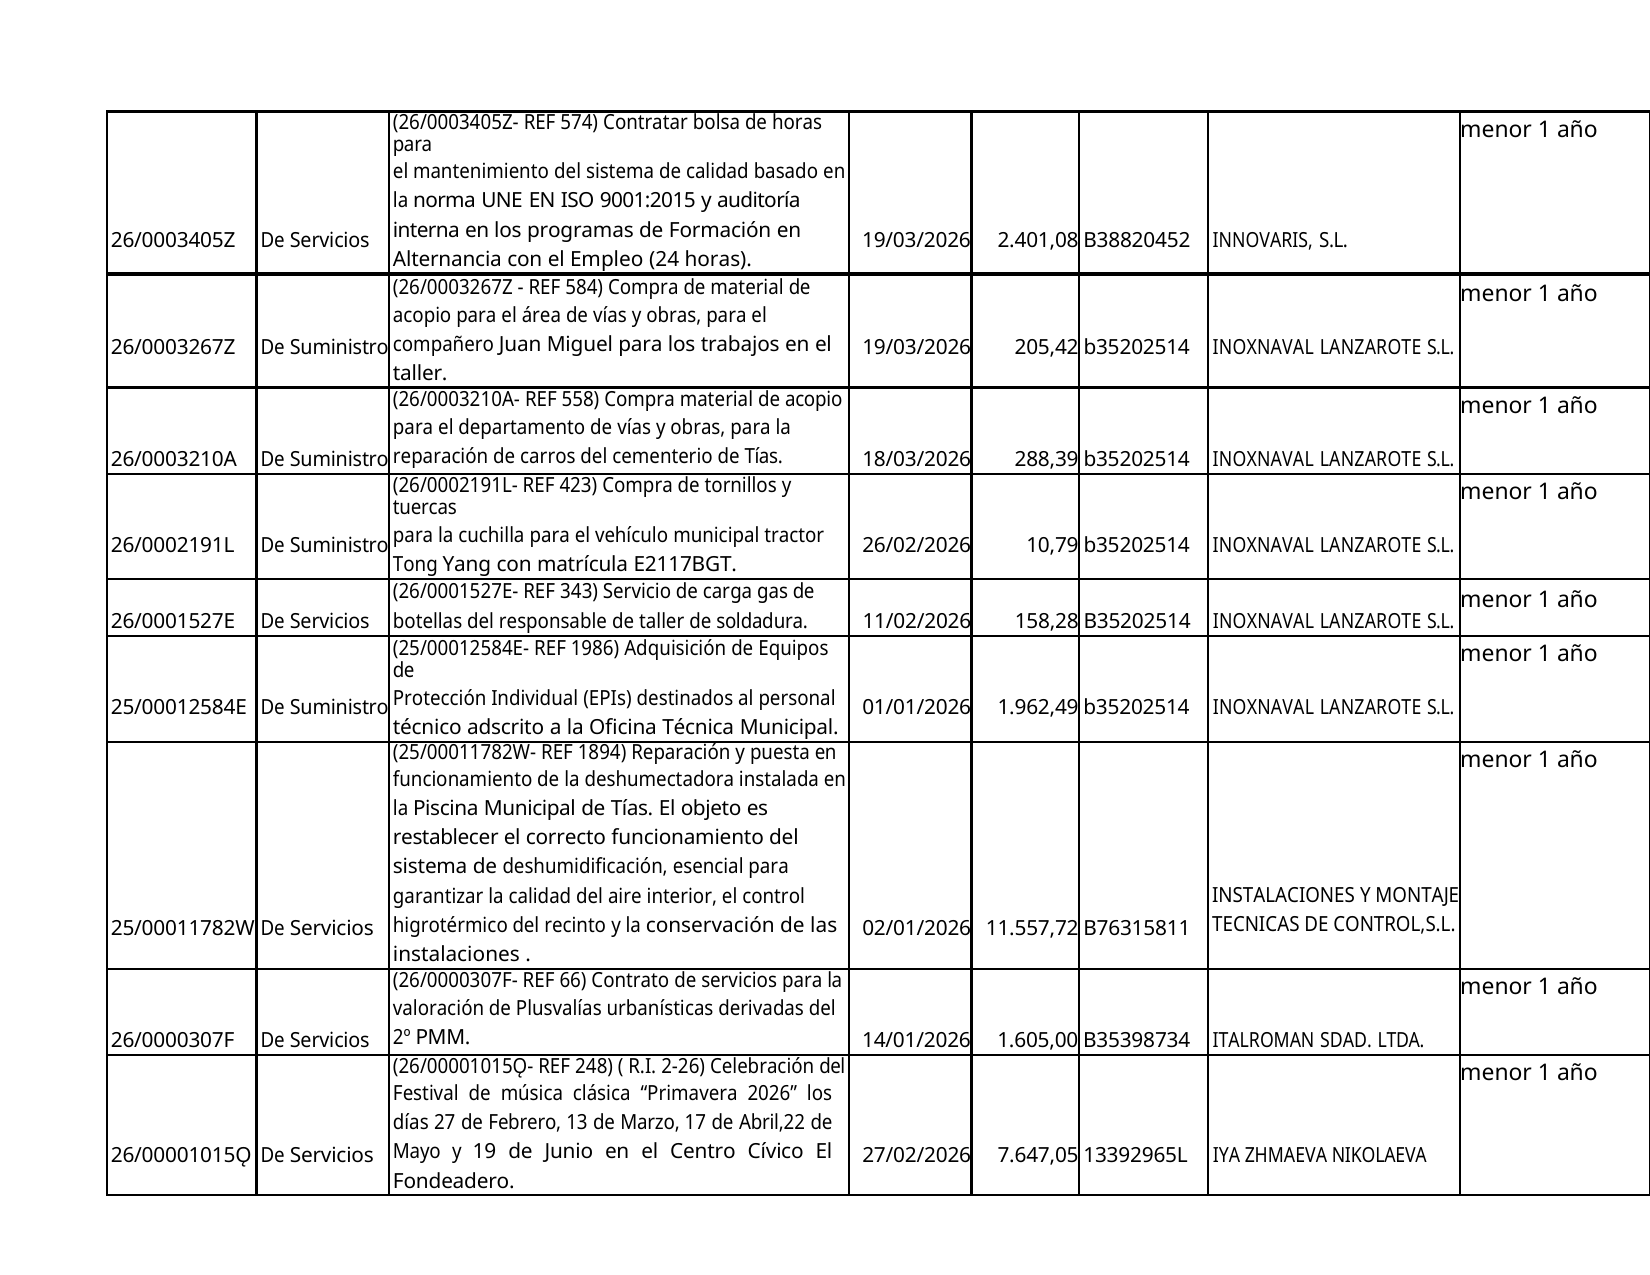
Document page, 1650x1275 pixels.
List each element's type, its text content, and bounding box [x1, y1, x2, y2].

table_cell ITALROMAN SDAD. LTDA. [1209, 970, 1459, 1053]
table_cell INSTALACIONES Y MONTAJE TECNICAS DE CONTROL,S.L. [1209, 743, 1459, 967]
table_cell 158,28 [973, 580, 1078, 635]
table_cell 1.605,00 [973, 970, 1078, 1053]
table_cell menor 1 año [1461, 389, 1649, 472]
table_cell 26/0001527E [108, 580, 255, 635]
table_cell INNOVARIS, S.L. [1209, 113, 1459, 272]
table_cell B76315811 [1080, 743, 1207, 967]
table_cell 19/03/2026 [850, 113, 970, 272]
table_cell 2.401,08 [973, 113, 1078, 272]
table_cell b35202514 [1080, 389, 1207, 472]
table_cell 26/0000307F [108, 970, 255, 1053]
table_cell (26/0003210A- REF 558) Compra material de acopio para el departamento de vías y obras, para la reparación de carros del cementerio de Tías. [390, 389, 848, 472]
table_cell IYA ZHMAEVA NIKOLAEVA [1209, 1056, 1459, 1194]
table_cell b35202514 [1080, 475, 1207, 578]
table_cell 25/00012584E [108, 637, 255, 741]
table_cell De Servicios [258, 743, 388, 967]
table_cell 14/01/2026 [850, 970, 970, 1053]
table_cell De Servicios [258, 1056, 388, 1194]
table_cell De Suministro [258, 475, 388, 578]
table_cell INOXNAVAL LANZAROTE S.L. [1209, 475, 1459, 578]
table_cell (25/00011782W- REF 1894) Reparación y puesta en funcionamiento de la deshumectadora instalada en la Piscina Municipal de Tías. El objeto es restablecer el correcto funcionamiento del sistema de deshumidificación, esencial para garantizar la calidad del aire interior, el control higrotérmico del recinto y la conservación de las instalaciones . [390, 743, 848, 967]
table_cell 27/02/2026 [850, 1056, 970, 1194]
table_cell De Suministro [258, 389, 388, 472]
table_header INOXNAVAL LANZAROTE S.L. [1209, 276, 1459, 386]
table_cell menor 1 año [1461, 475, 1649, 578]
table_cell (26/0001527E- REF 343) Servicio de carga gas de botellas del responsable de taller de soldadura. [390, 580, 848, 635]
table_cell 01/01/2026 [850, 637, 970, 741]
table_header 26/0003267Z [108, 276, 255, 386]
table_cell menor 1 año [1461, 1056, 1649, 1194]
table_cell (26/0002191L- REF 423) Compra de tornillos y tuercas para la cuchilla para el vehículo municipal tractor Tong Yang con matrícula E2117BGT. [390, 475, 848, 578]
table_cell 26/0003210A [108, 389, 255, 472]
table_cell 13392965L [1080, 1056, 1207, 1194]
table_cell B38820452 [1080, 113, 1207, 272]
table_cell B35202514 [1080, 580, 1207, 635]
table_cell INOXNAVAL LANZAROTE S.L. [1209, 637, 1459, 741]
table_cell 18/03/2026 [850, 389, 970, 472]
table_cell 11.557,72 [973, 743, 1078, 967]
table_cell De Servicios [258, 113, 388, 272]
table_header 19/03/2026 [850, 276, 970, 386]
table_header b35202514 [1080, 276, 1207, 386]
table_cell B35398734 [1080, 970, 1207, 1053]
table_cell De Suministro [258, 637, 388, 741]
table_cell INOXNAVAL LANZAROTE S.L. [1209, 389, 1459, 472]
table_cell (26/0003405Z- REF 574) Contratar bolsa de horas para el mantenimiento del sistema de calidad basado en la norma UNE EN ISO 9001:2015 y auditoría interna en los programas de Formación en Alternancia con el Empleo (24 horas). [390, 113, 848, 272]
table_cell (26/0000307F- REF 66) Contrato de servicios para la valoración de Plusvalías urbanísticas derivadas del 2º PMM. [390, 970, 848, 1053]
table_cell menor 1 año [1461, 637, 1649, 741]
table_cell 02/01/2026 [850, 743, 970, 967]
table_header (26/0003267Z - REF 584) Compra de material de acopio para el área de vías y obras, para el compañero Juan Miguel para los trabajos en el taller. [390, 276, 848, 386]
table_cell 288,39 [973, 389, 1078, 472]
table_cell INOXNAVAL LANZAROTE S.L. [1209, 580, 1459, 635]
table_cell De Servicios [258, 580, 388, 635]
table_cell De Servicios [258, 970, 388, 1053]
table_cell 25/00011782W [108, 743, 255, 967]
table_cell 11/02/2026 [850, 580, 970, 635]
table_header 205,42 [973, 276, 1078, 386]
table_cell menor 1 año [1461, 113, 1649, 272]
table_cell 1.962,49 [973, 637, 1078, 741]
table_cell (26/00001015Ǫ- REF 248) ( R.I. 2-26) Celebración del Festival de música clásica “Primavera 2026” los días 27 de Febrero, 13 de Marzo, 17 de Abril,22 de Mayo y 19 de Junio en el Centro Cívico El Fondeadero. [390, 1056, 848, 1194]
table_cell menor 1 año [1461, 580, 1649, 635]
table_cell (25/00012584E- REF 1986) Adquisición de Equipos de Protección Individual (EPIs) destinados al personal técnico adscrito a la Oficina Técnica Municipal. [390, 637, 848, 741]
table_cell menor 1 año [1461, 743, 1649, 967]
table_cell 26/0002191L [108, 475, 255, 578]
table_cell 26/0003405Z [108, 113, 255, 272]
table_cell 10,79 [973, 475, 1078, 578]
table_cell menor 1 año [1461, 970, 1649, 1053]
table_cell 26/02/2026 [850, 475, 970, 578]
table_cell 26/00001015Ǫ [108, 1056, 255, 1194]
table_header menor 1 año [1461, 276, 1649, 386]
table_cell b35202514 [1080, 637, 1207, 741]
table_cell 7.647,05 [973, 1056, 1078, 1194]
table_header De Suministro [258, 276, 388, 386]
